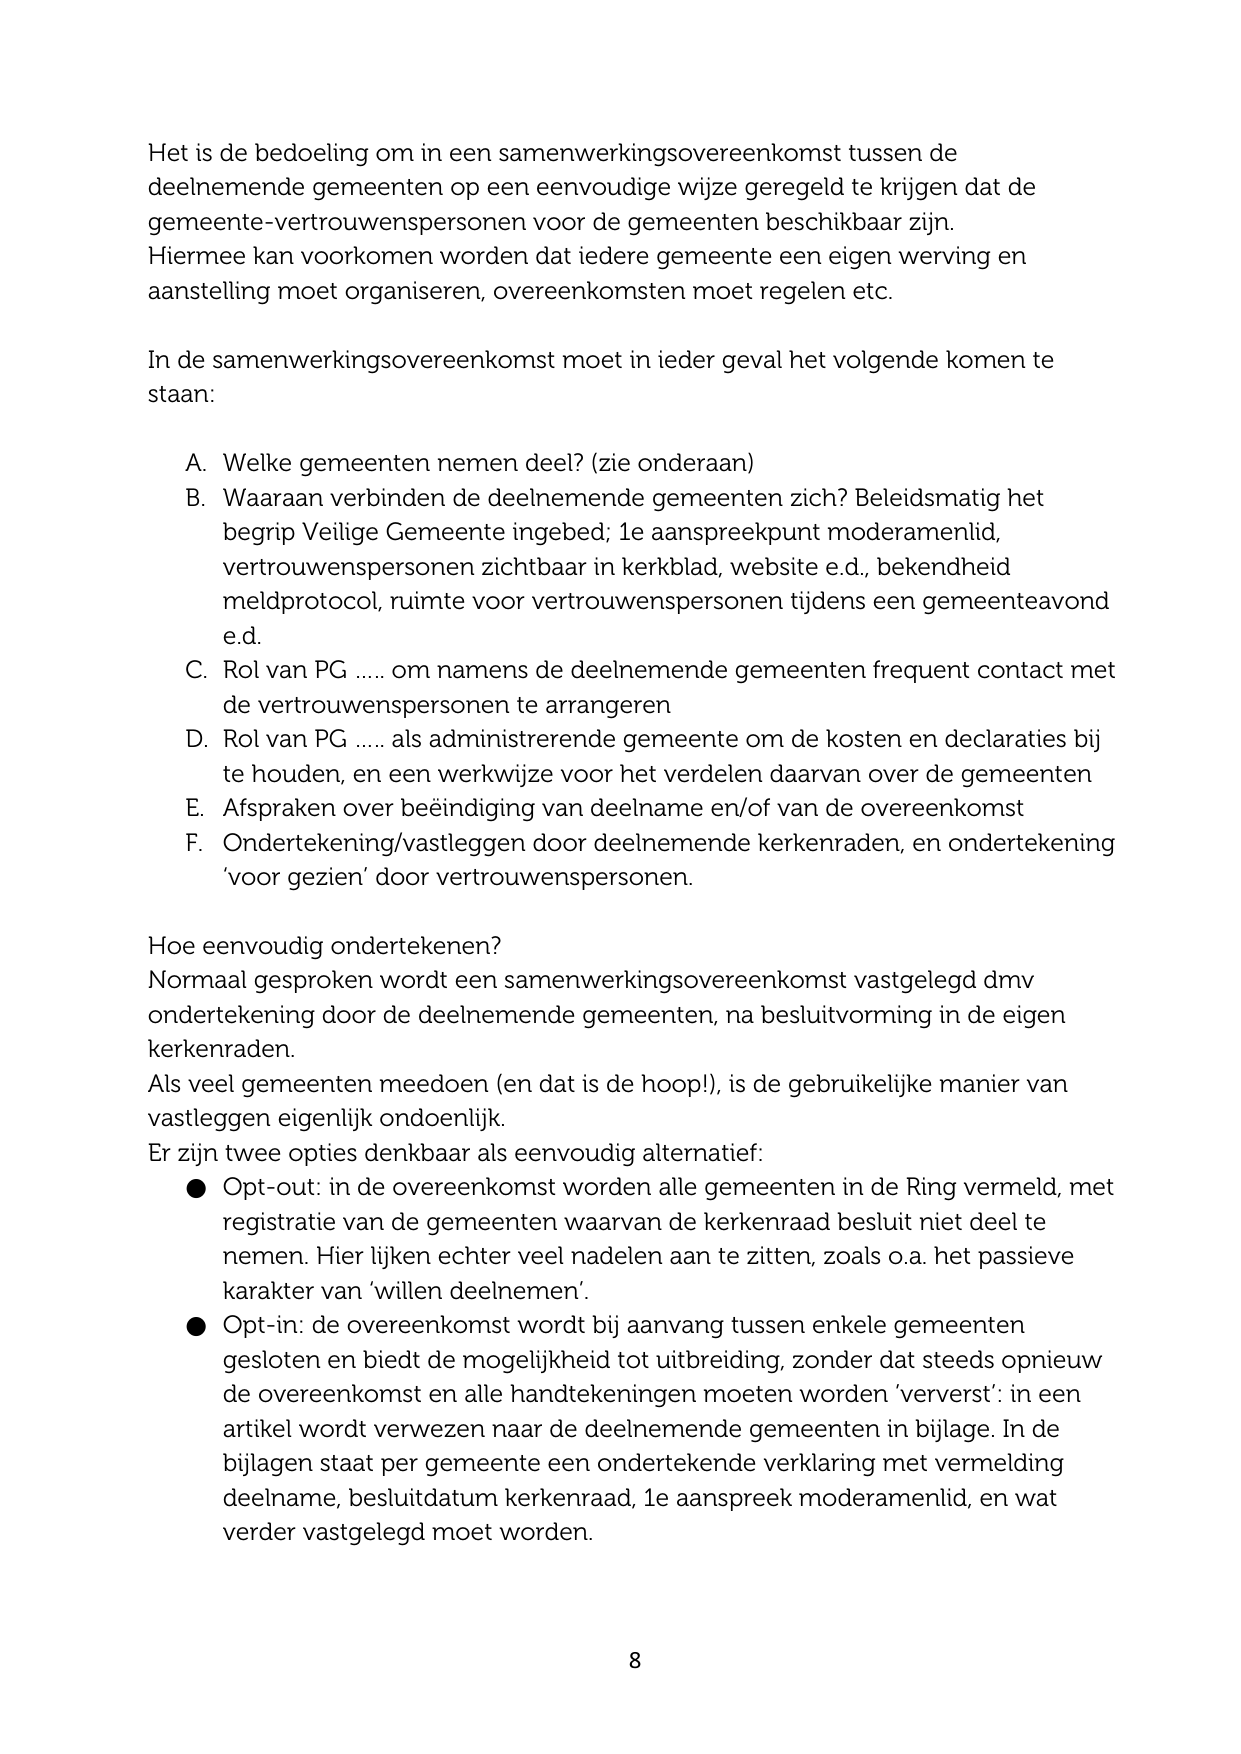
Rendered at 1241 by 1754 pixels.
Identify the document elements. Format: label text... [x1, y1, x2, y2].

text Hiermee kan voorkomen worden dat iedere gemeente een eigen werving en aanstelling moet organiseren, overeenkomsten moet regelen etc. [148, 241, 1122, 306]
list Waaraan verbinden de deelnemende gemeenten zich? Beleidsmatig het begrip Veilige Gemeente ingebed; 1e aanspreekpunt moderamenlid, vertrouwenspersonen zichtbaar in kerkblad, website e.d., bekendheid meldprotocol, ruimte voor vertrouwenspersonen tijdens een gemeenteavond e.d. [185, 483, 1122, 651]
text Normaal gesproken wordt een samenwerkingsovereenkomst vastgelegd dmv ondertekening door de deelnemende gemeenten, na besluitvorming in de eigen kerkenraden. [148, 965, 1122, 1064]
text Als veel gemeenten meedoen (en dat is de hoop!), is de gebruikelijke manier van vastleggen eigenlijk ondoenlijk. [148, 1069, 1122, 1133]
list Afspraken over beëindiging van deelname en/of van de overeenkomst [185, 793, 1122, 823]
text In de samenwerkingsovereenkomst moet in ieder geval het volgende komen te staan: [148, 345, 1122, 409]
list Rol van PG ….. om namens de deelnemende gemeenten frequent contact met de vertrouwenspersonen te arrangeren [185, 655, 1122, 719]
list Opt-out: in de overeenkomst worden alle gemeenten in de Ring vermeld, met registratie van de gemeenten waarvan de kerkenraad besluit niet deel te nemen. Hier lijken echter veel nadelen aan te zitten, zoals o.a. het passieve karakter van ‘willen deelnemen’. [185, 1172, 1122, 1306]
text Het is de bedoeling om in een samenwerkingsovereenkomst tussen de deelnemende gemeenten op een eenvoudige wijze geregeld te krijgen dat de gemeente-vertrouwenspersonen voor de gemeenten beschikbaar zijn. [148, 138, 1122, 237]
text Er zijn twee opties denkbaar als eenvoudig alternatief: [148, 1138, 1122, 1168]
list Opt-in: de overeenkomst wordt bij aanvang tussen enkele gemeenten gesloten en biedt de mogelijkheid tot uitbreiding, zonder dat steeds opnieuw de overeenkomst en alle handtekeningen moeten worden ’ververst’: in een artikel wordt verwezen naar de deelnemende gemeenten in bijlage. In de bijlagen staat per gemeente een ondertekende verklaring met vermelding deelname, besluitdatum kerkenraad, 1e aanspreek moderamenlid, en wat verder vastgelegd moet worden. [185, 1310, 1122, 1547]
list Rol van PG ….. als administrerende gemeente om de kosten en declaraties bij te houden, en een werkwijze voor het verdelen daarvan over de gemeenten [185, 724, 1122, 788]
list Welke gemeenten nemen deel? (zie onderaan) [185, 448, 1122, 478]
list Ondertekening/vastleggen door deelnemende kerkenraden, en ondertekening ‘voor gezien’ door vertrouwenspersonen. [185, 827, 1122, 892]
text Hoe eenvoudig ondertekenen? [148, 931, 1122, 961]
